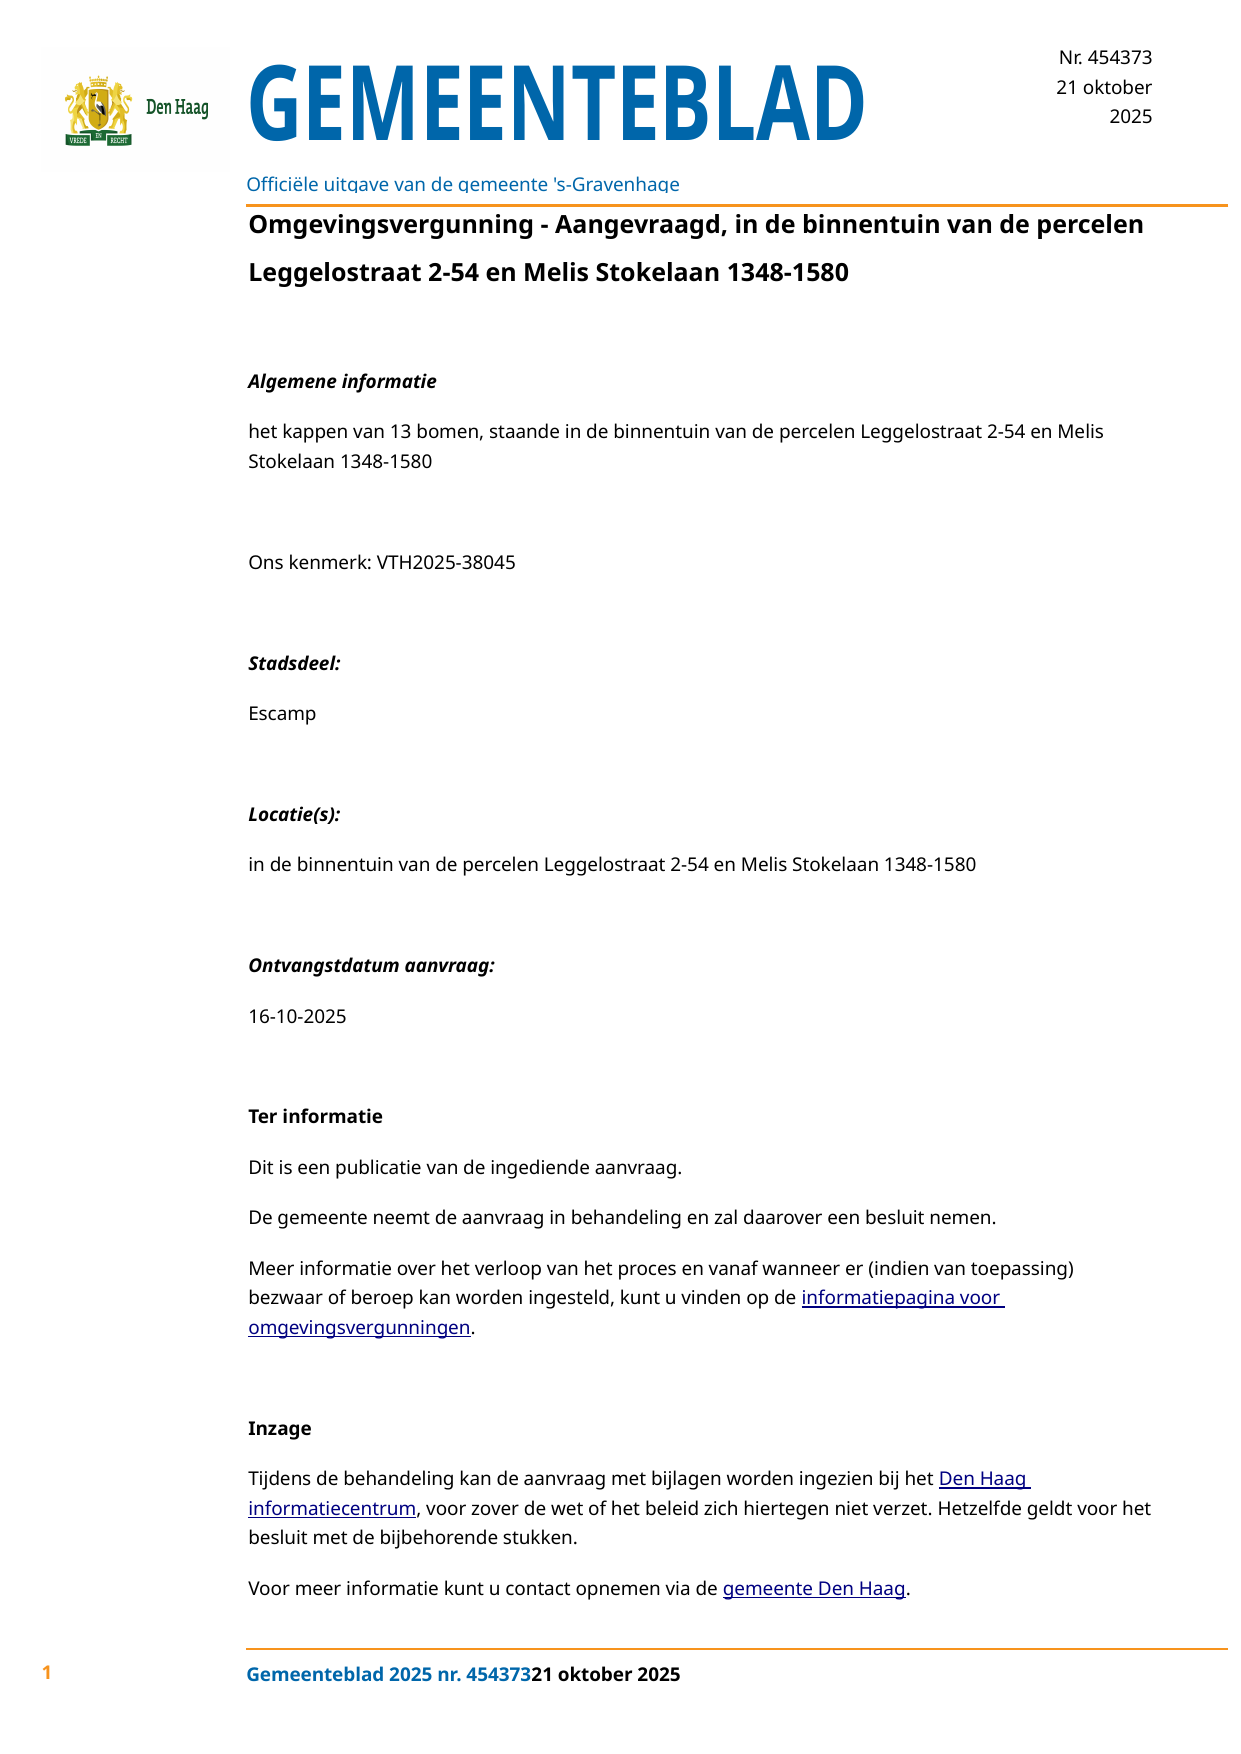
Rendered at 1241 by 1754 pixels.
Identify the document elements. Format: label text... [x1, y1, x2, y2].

text 16-10-2025 [248, 1003, 1152, 1029]
text het kappen van 13 bomen, staande in de binnentuin van de percelen Leggelostraat 2-54 en Melis Stokelaan 1348-1580 [248, 419, 1152, 474]
text Ter informatie [248, 1104, 1152, 1129]
text Meer informatie over het verloop van het proces en vanaf wanneer er (indien van toepassing) bezwaar of beroep kan worden ingesteld, kunt u vinden op de informatiepagina voor omgevingsvergunningen. [248, 1255, 1152, 1340]
text Ons kenmerk: VTH2025-38045 [248, 549, 1152, 575]
text Locatie(s): [248, 801, 1152, 827]
text Voor meer informatie kunt u contact opnemen via de gemeente Den Haag. [248, 1575, 1152, 1601]
text Escamp [248, 700, 1152, 726]
text in de binnentuin van de percelen Leggelostraat 2-54 en Melis Stokelaan 1348-1580 [248, 852, 1152, 877]
picture [41, 47, 231, 172]
text Dit is een publicatie van de ingediende aanvraag. [248, 1154, 1152, 1180]
text De gemeente neemt de aanvraag in behandeling en zal daarover een besluit nemen. [248, 1204, 1152, 1230]
text Ontvangstdatum aanvraag: [248, 952, 1152, 978]
text Algemene informatie [248, 368, 1152, 394]
text Stadsdeel: [248, 650, 1152, 676]
text Tijdens de behandeling kan de aanvraag met bijlagen worden ingezien bij het Den Haag informatiecentrum, voor zover de wet of het beleid zich hiertegen niet verzet. Hetzelfde geldt voor het besluit met de bijbehorende stukken. [248, 1465, 1152, 1550]
text Omgevingsvergunning - Aangevraagd, in de binnentuin van de percelen Leggelostraat 2-54 en Melis Stokelaan 1348-1580 [248, 207, 1152, 288]
text Inzage [248, 1415, 1152, 1441]
